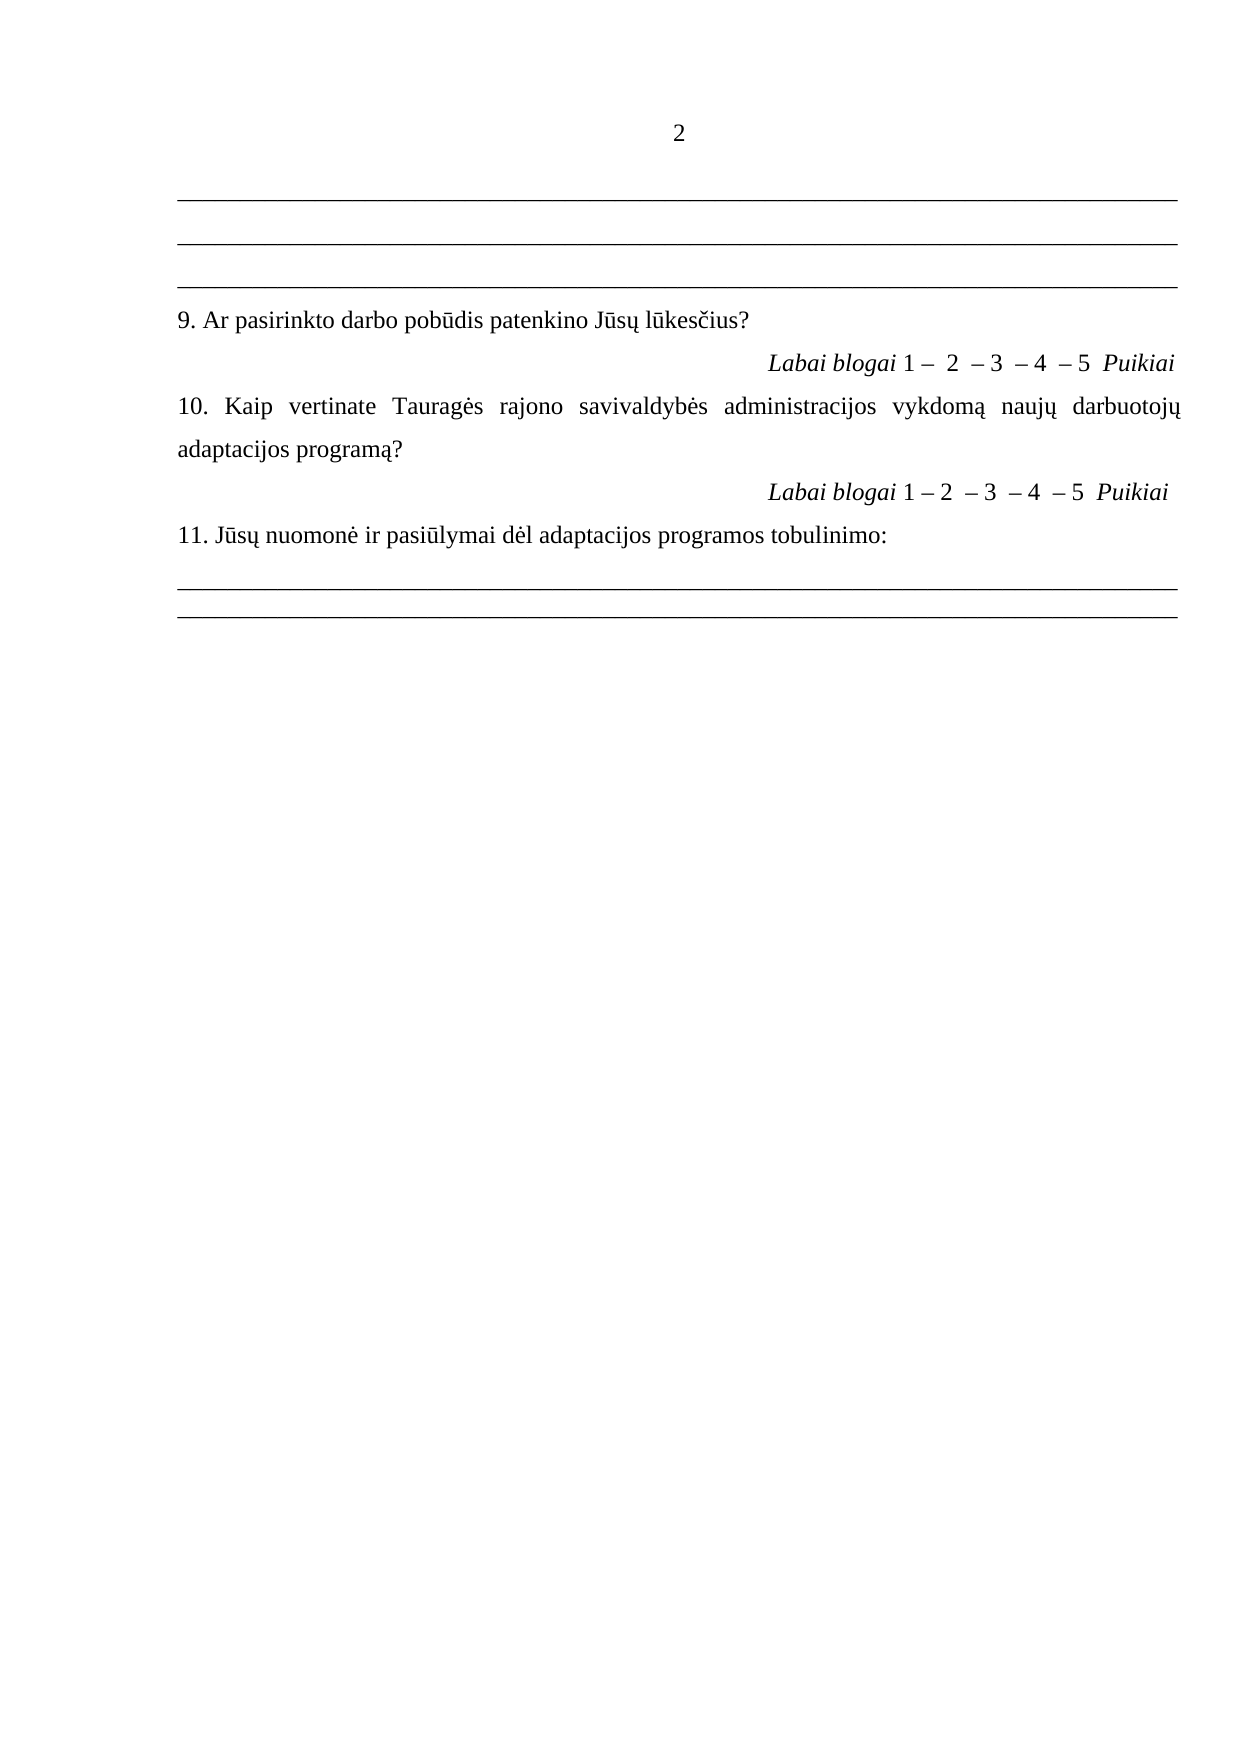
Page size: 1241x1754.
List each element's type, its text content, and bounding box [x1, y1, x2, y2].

text Labai blogai 1 – 2 – 3 – 4 – 5 Puikiai [177, 477, 1181, 506]
text ________________________________________________________________________________ [177, 564, 1181, 592]
text ________________________________________________________________________________ [177, 219, 1181, 247]
text 11. Jūsų nuomonė ir pasiūlymai dėl adaptacijos programos tobulinimo: [177, 521, 1181, 549]
text ________________________________________________________________________________ [177, 262, 1181, 291]
text ________________________________________________________________________________ [177, 176, 1181, 204]
text ________________________________________________________________________________ [177, 592, 1181, 621]
text 9. Ar pasirinkto darbo pobūdis patenkino Jūsų lūkesčius? [177, 305, 1181, 334]
text Labai blogai 1 – 2 – 3 – 4 – 5 Puikiai [177, 348, 1181, 377]
text 10. Kaip vertinate Tauragės rajono savivaldybės administracijos vykdomą naujų darbuotojų adaptacijos programą? [177, 391, 1181, 463]
